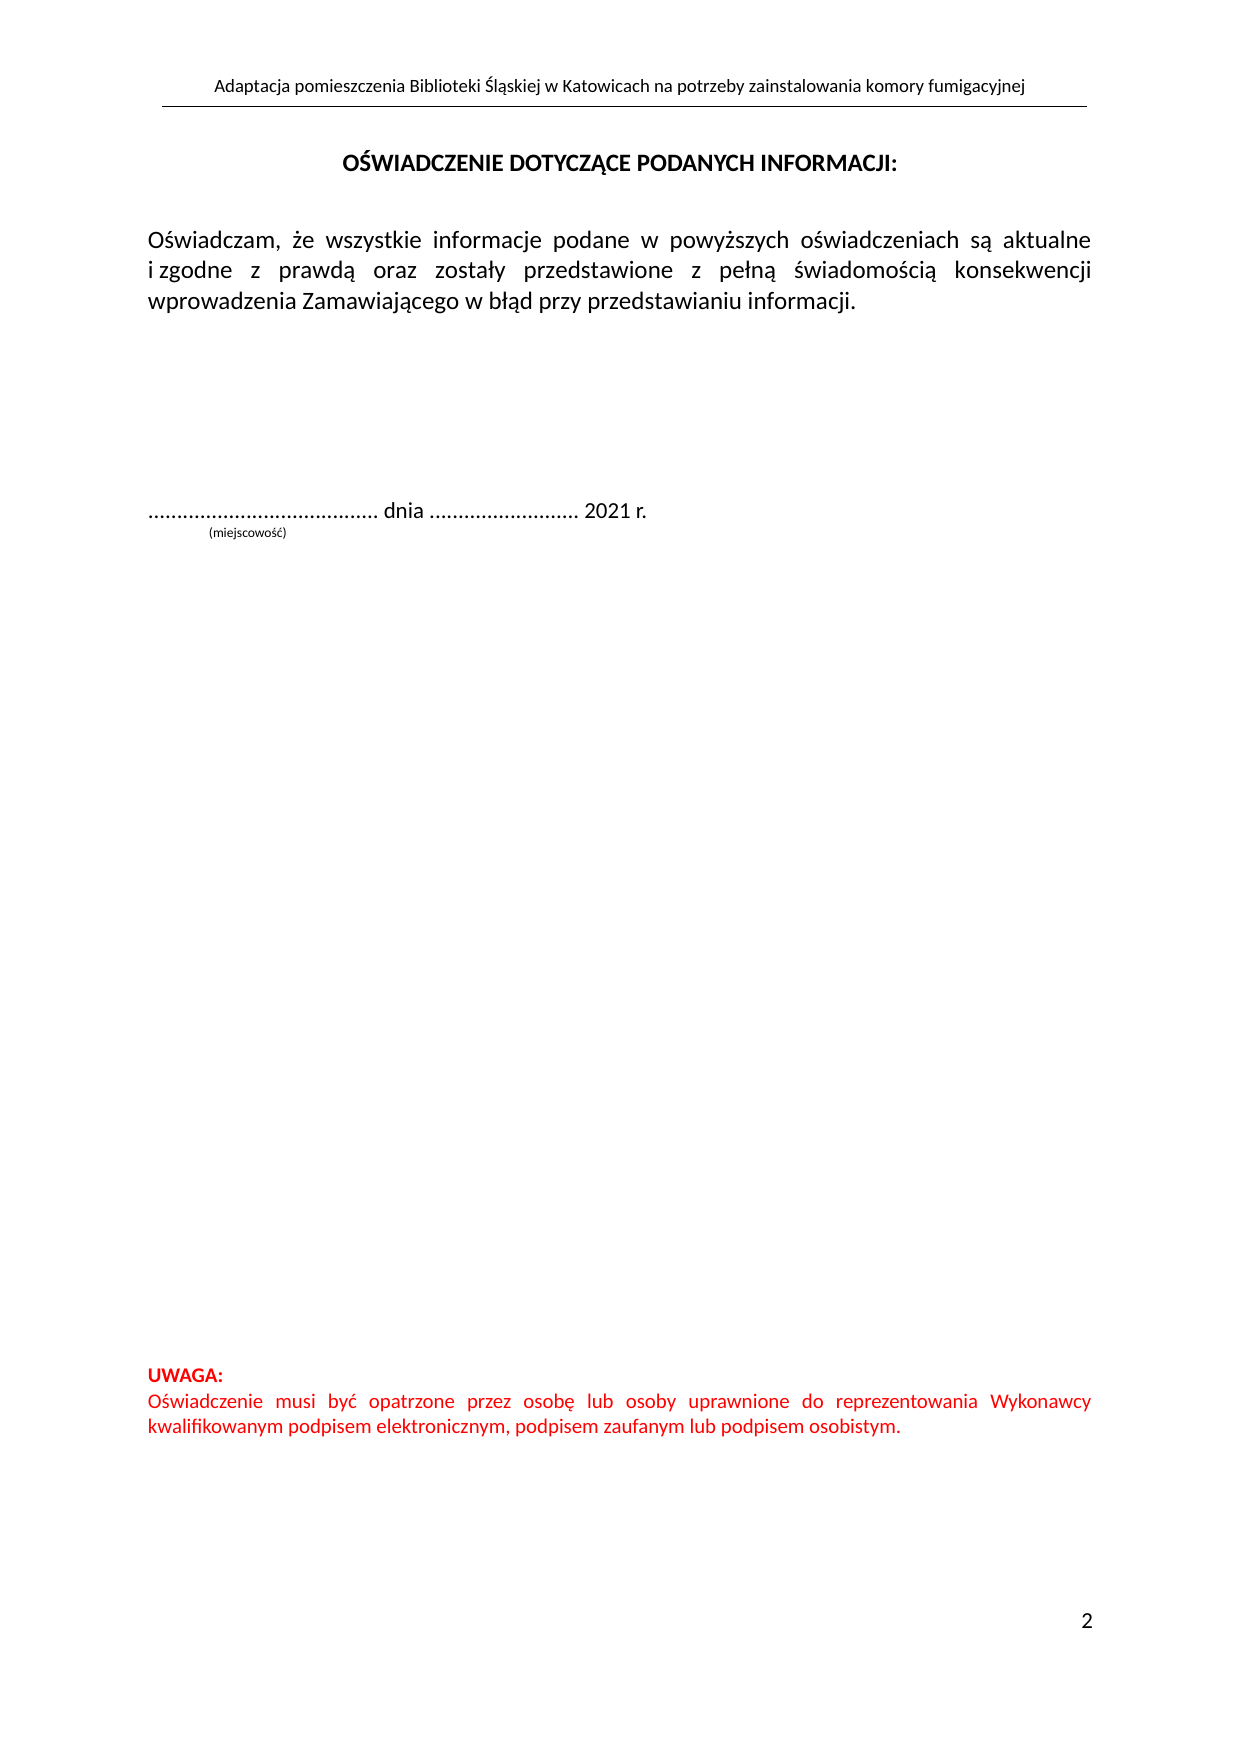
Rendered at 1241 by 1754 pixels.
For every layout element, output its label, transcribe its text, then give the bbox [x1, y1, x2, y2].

text ........................................ dnia .......................... 2021 r. [148, 496, 1093, 524]
text UWAGA: [148, 1363, 1093, 1388]
text (miejscowość) [148, 524, 1093, 549]
list Oświadczam, że wszystkie informacje podane w powyższych oświadczeniach są aktualne i zgodne z prawdą oraz zostały przedstawione z pełną świadomością konsekwencji wprowadzenia Zamawiającego w błąd przy przedstawianiu informacji. [148, 224, 1093, 315]
text OŚWIADCZENIE DOTYCZĄCE PODANYCH INFORMACJI: [148, 148, 1093, 178]
text Oświadczenie musi być opatrzone przez osobę lub osoby uprawnione do reprezentowania Wykonawcy kwalifikowanym podpisem elektronicznym, podpisem zaufanym lub podpisem osobistym. [148, 1388, 1093, 1439]
